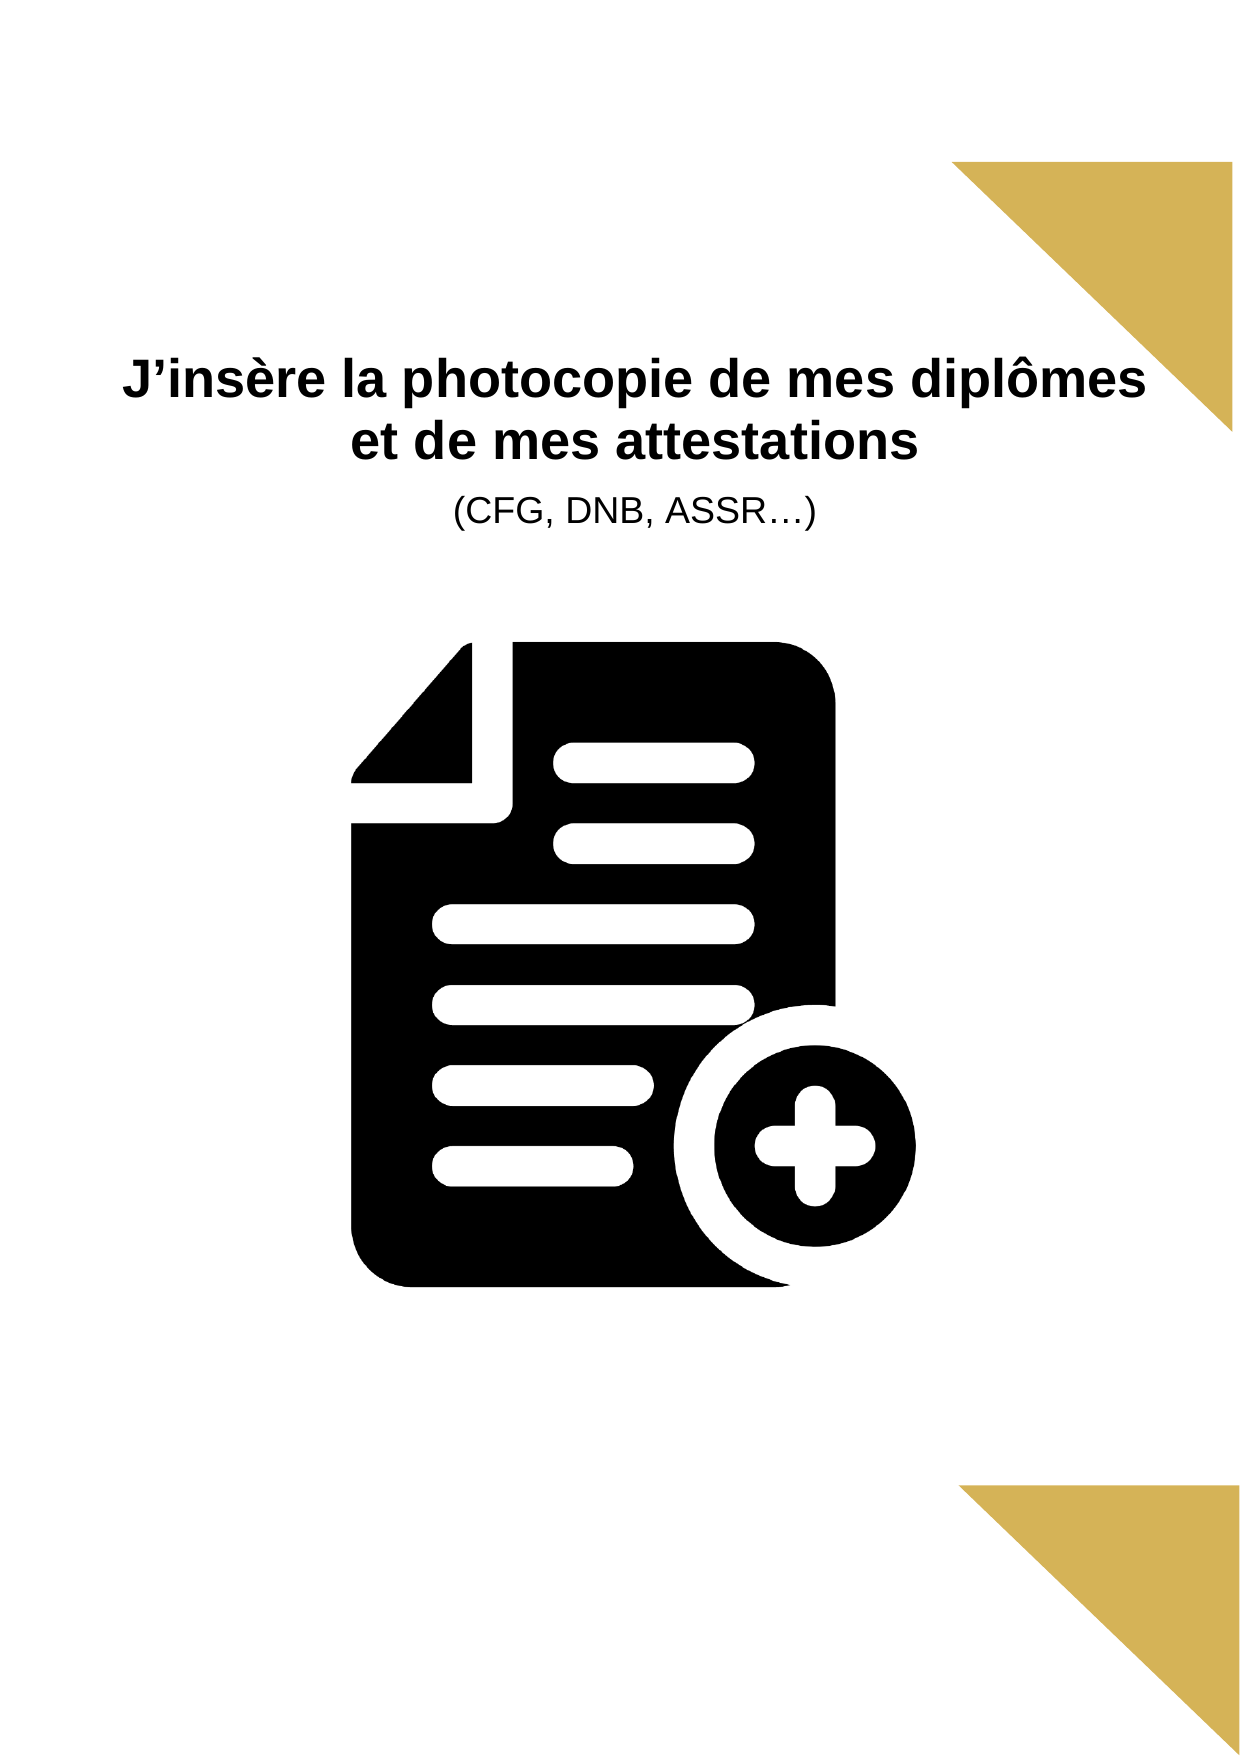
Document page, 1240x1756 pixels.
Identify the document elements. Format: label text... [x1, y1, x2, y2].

text J’insère la photocopie de mes diplômes et de mes attestations [118, 399, 1152, 524]
text (CFG, DNB, ASSR…) [118, 541, 1152, 584]
picture [280, 662, 990, 1372]
